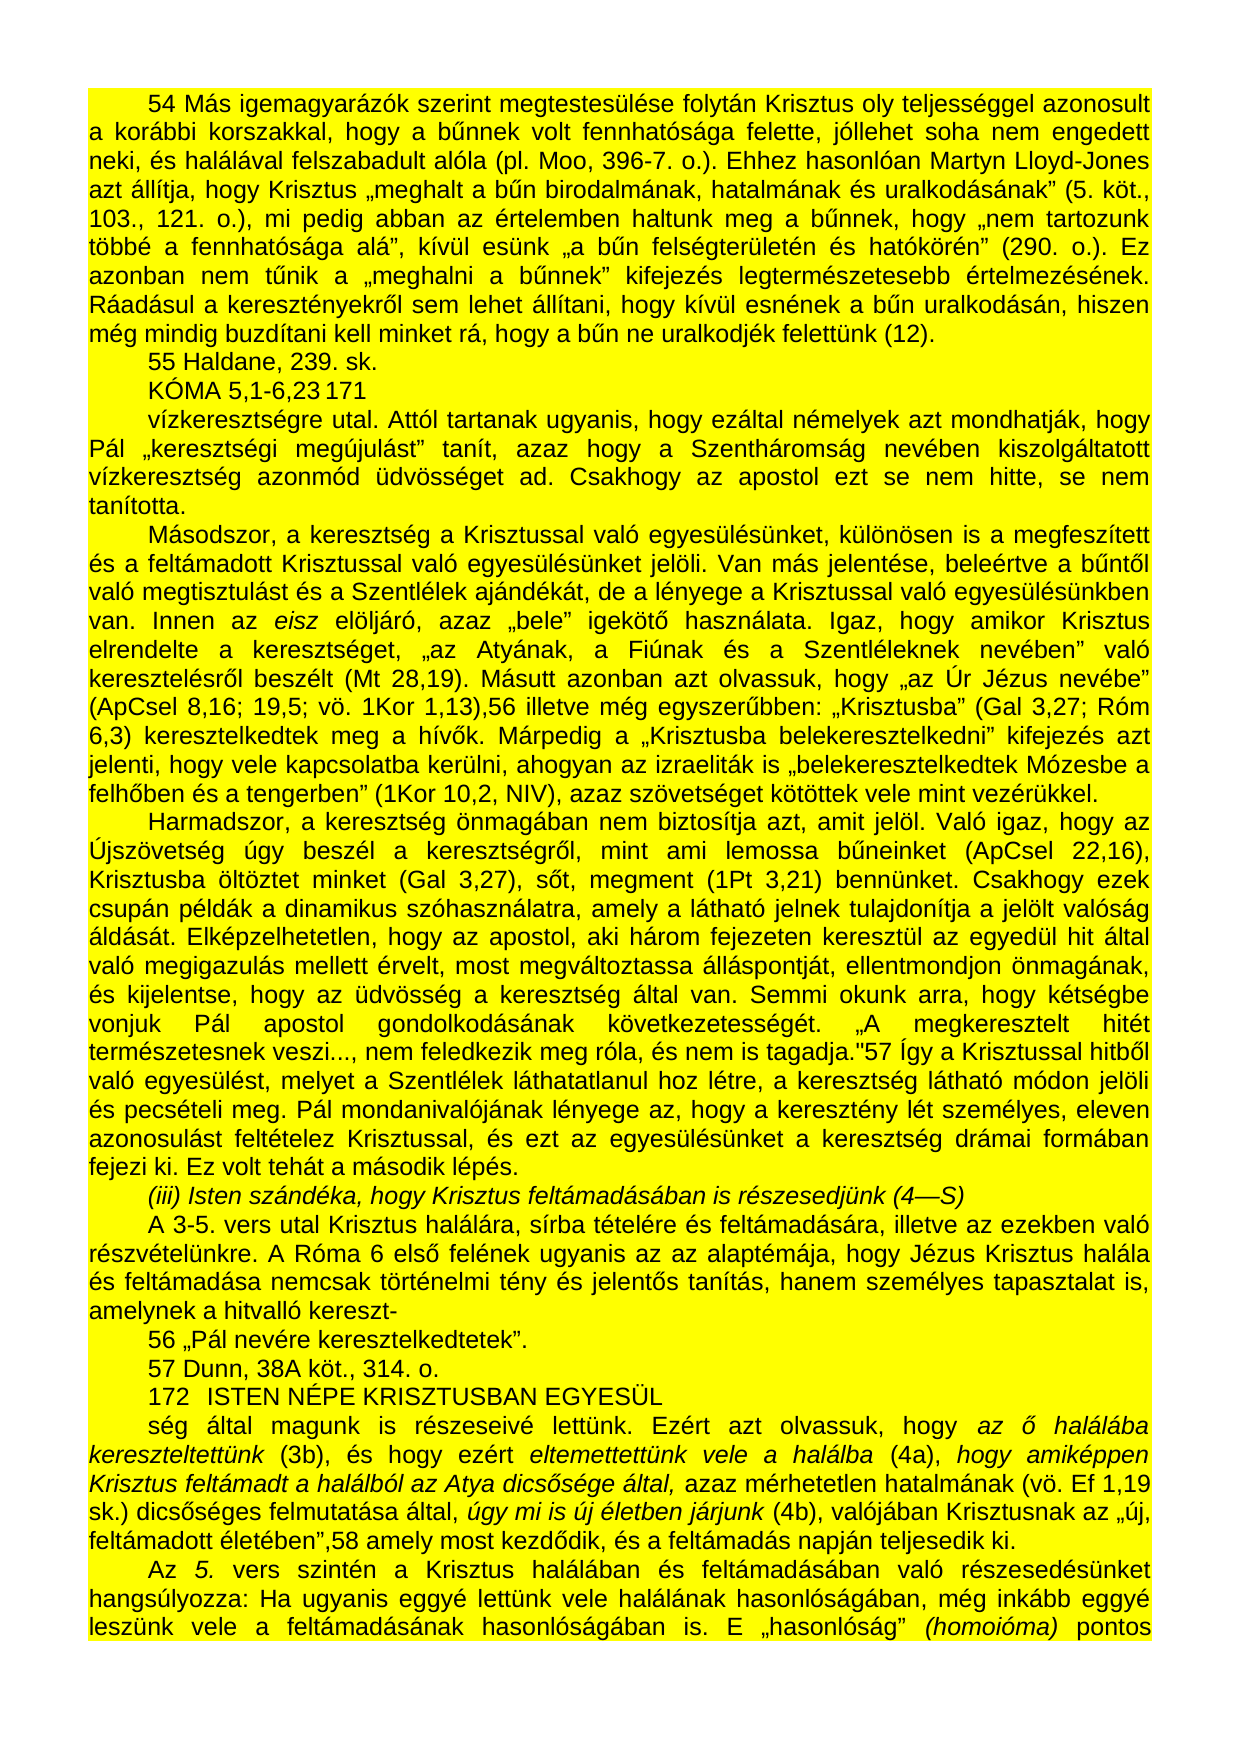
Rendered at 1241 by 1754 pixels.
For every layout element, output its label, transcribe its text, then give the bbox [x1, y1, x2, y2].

text vízkeresztségre utal. Attól tartanak ugyanis, hogy ezáltal némelyek azt mondhatják, hogy Pál „keresztségi megújulást” tanít, azaz hogy a Szentháromság nevében kiszolgáltatott vízkeresztség azonmód üdvösséget ad. Csakhogy az apostol ezt se nem hitte, se nem tanította. [88, 405, 1152, 520]
text 57 Dunn, 38A köt., 314. o. [88, 1353, 1152, 1382]
text Másodszor, a keresztség a Krisztussal való egyesülésünket, különösen is a megfeszített és a feltámadott Krisztussal való egyesülésünket jelöli. Van más jelentése, beleértve a bűntől való megtisztulást és a Szentlélek ajándékát, de a lényege a Krisztussal való egyesülésünkben van. Innen az eisz elöljáró, azaz „bele” igekötő használata. Igaz, hogy amikor Krisztus elrendelte a keresztséget, „az Atyának, a Fiúnak és a Szentléleknek nevében” való keresztelésről beszélt (Mt 28,19). Másutt azonban azt olvassuk, hogy „az Úr Jézus nevébe” (ApCsel 8,16; 19,5; vö. 1Kor 1,13),56 illetve még egyszerűbben: „Krisztusba” (Gal 3,27; Róm 6,3) keresztelkedtek meg a hívők. Márpedig a „Krisztusba belekeresztelkedni” kifejezés azt jelenti, hogy vele kapcsolatba kerülni, ahogyan az izraeliták is „belekeresztelkedtek Mózesbe a felhőben és a tengerben” (1Kor 10,2, NIV), azaz szövetséget kötöttek vele mint vezérükkel. [88, 520, 1152, 807]
text Az 5. vers szintén a Krisztus halálában és feltámadásában való részesedésünket hangsúlyozza: Ha ugyanis eggyé lettünk vele halálának hasonlóságában, még inkább eggyé leszünk vele a feltámadásának hasonlóságában is. E „hasonlóság” (homoióma) pontos [88, 1555, 1152, 1641]
text ség által magunk is részeseivé lettünk. Ezért azt olvassuk, hogy az ő halálába kereszteltettünk (3b), és hogy ezért eltemettettünk vele a halálba (4a), hogy amiképpen Krisztus feltámadt a halálból az Atya dicsősége által, azaz mérhetetlen hatalmának (vö. Ef 1,19 sk.) dicsőséges felmutatása által, úgy mi is új életben járjunk (4b), valójában Krisztusnak az „új, feltámadott életében”,58 amely most kezdődik, és a feltámadás napján teljesedik ki. [88, 1411, 1152, 1555]
text (iii) Isten szándéka, hogy Krisztus feltámadásában is részesedjünk (4—S) [88, 1181, 1152, 1210]
text KÓMA 5,1-6,23 171 [88, 376, 1152, 405]
text Harmadszor, a keresztség önmagában nem biztosítja azt, amit jelöl. Való igaz, hogy az Újszövetség úgy beszél a keresztségről, mint ami lemossa bűneinket (ApCsel 22,16), Krisztusba öltöztet minket (Gal 3,27), sőt, megment (1Pt 3,21) bennünket. Csakhogy ezek csupán példák a dinamikus szóhasználatra, amely a látható jelnek tulajdonítja a jelölt valóság áldását. Elképzelhetetlen, hogy az apostol, aki három fejezeten keresztül az egyedül hit által való megigazulás mellett érvelt, most megváltoztassa álláspontját, ellentmondjon önmagának, és kijelentse, hogy az üdvösség a keresztség által van. Semmi okunk arra, hogy kétségbe vonjuk Pál apostol gondolkodásának következetességét. „A megkeresztelt hitét természetesnek veszi..., nem feledkezik meg róla, és nem is tagadja."57 Így a Krisztussal hitből való egyesülést, melyet a Szentlélek láthatatlanul hoz létre, a keresztség látható módon jelöli és pecsételi meg. Pál mondanivalójának lényege az, hogy a keresztény lét személyes, eleven azonosulást feltételez Krisztussal, és ezt az egyesülésünket a keresztség drámai formában fejezi ki. Ez volt tehát a második lépés. [88, 807, 1152, 1181]
text 56 „Pál nevére keresztelkedtetek”. [88, 1325, 1152, 1353]
text 55 Haldane, 239. sk. [88, 347, 1152, 376]
text A 3-5. vers utal Krisztus halálára, sírba tételére és feltámadására, illetve az ezekben való részvételünkre. A Róma 6 első felének ugyanis az az alaptémája, hogy Jézus Krisztus halála és feltámadása nemcsak történelmi tény és jelentős tanítás, hanem személyes tapasztalat is, amelynek a hitvalló kereszt- [88, 1210, 1152, 1325]
text 54 Más igemagyarázók szerint megtestesülése folytán Krisztus oly teljességgel azonosult a korábbi korszakkal, hogy a bűnnek volt fennhatósága felette, jóllehet soha nem engedett neki, és halálával felszabadult alóla (pl. Moo, 396-7. o.). Ehhez hasonlóan Martyn Lloyd-Jones azt állítja, hogy Krisztus „meghalt a bűn birodalmának, hatalmának és uralkodásának” (5. köt., 103., 121. o.), mi pedig abban az értelemben haltunk meg a bűnnek, hogy „nem tartozunk többé a fennhatósága alá”, kívül esünk „a bűn felségterületén és hatókörén” (290. o.). Ez azonban nem tűnik a „meghalni a bűnnek” kifejezés legtermészetesebb értelmezésének. Ráadásul a keresztényekről sem lehet állítani, hogy kívül esnének a bűn uralkodásán, hiszen még mindig buzdítani kell minket rá, hogy a bűn ne uralkodjék felettünk (12). [88, 88, 1152, 347]
text 172 ISTEN NÉPE KRISZTUSBAN EGYESÜL [88, 1382, 1152, 1411]
